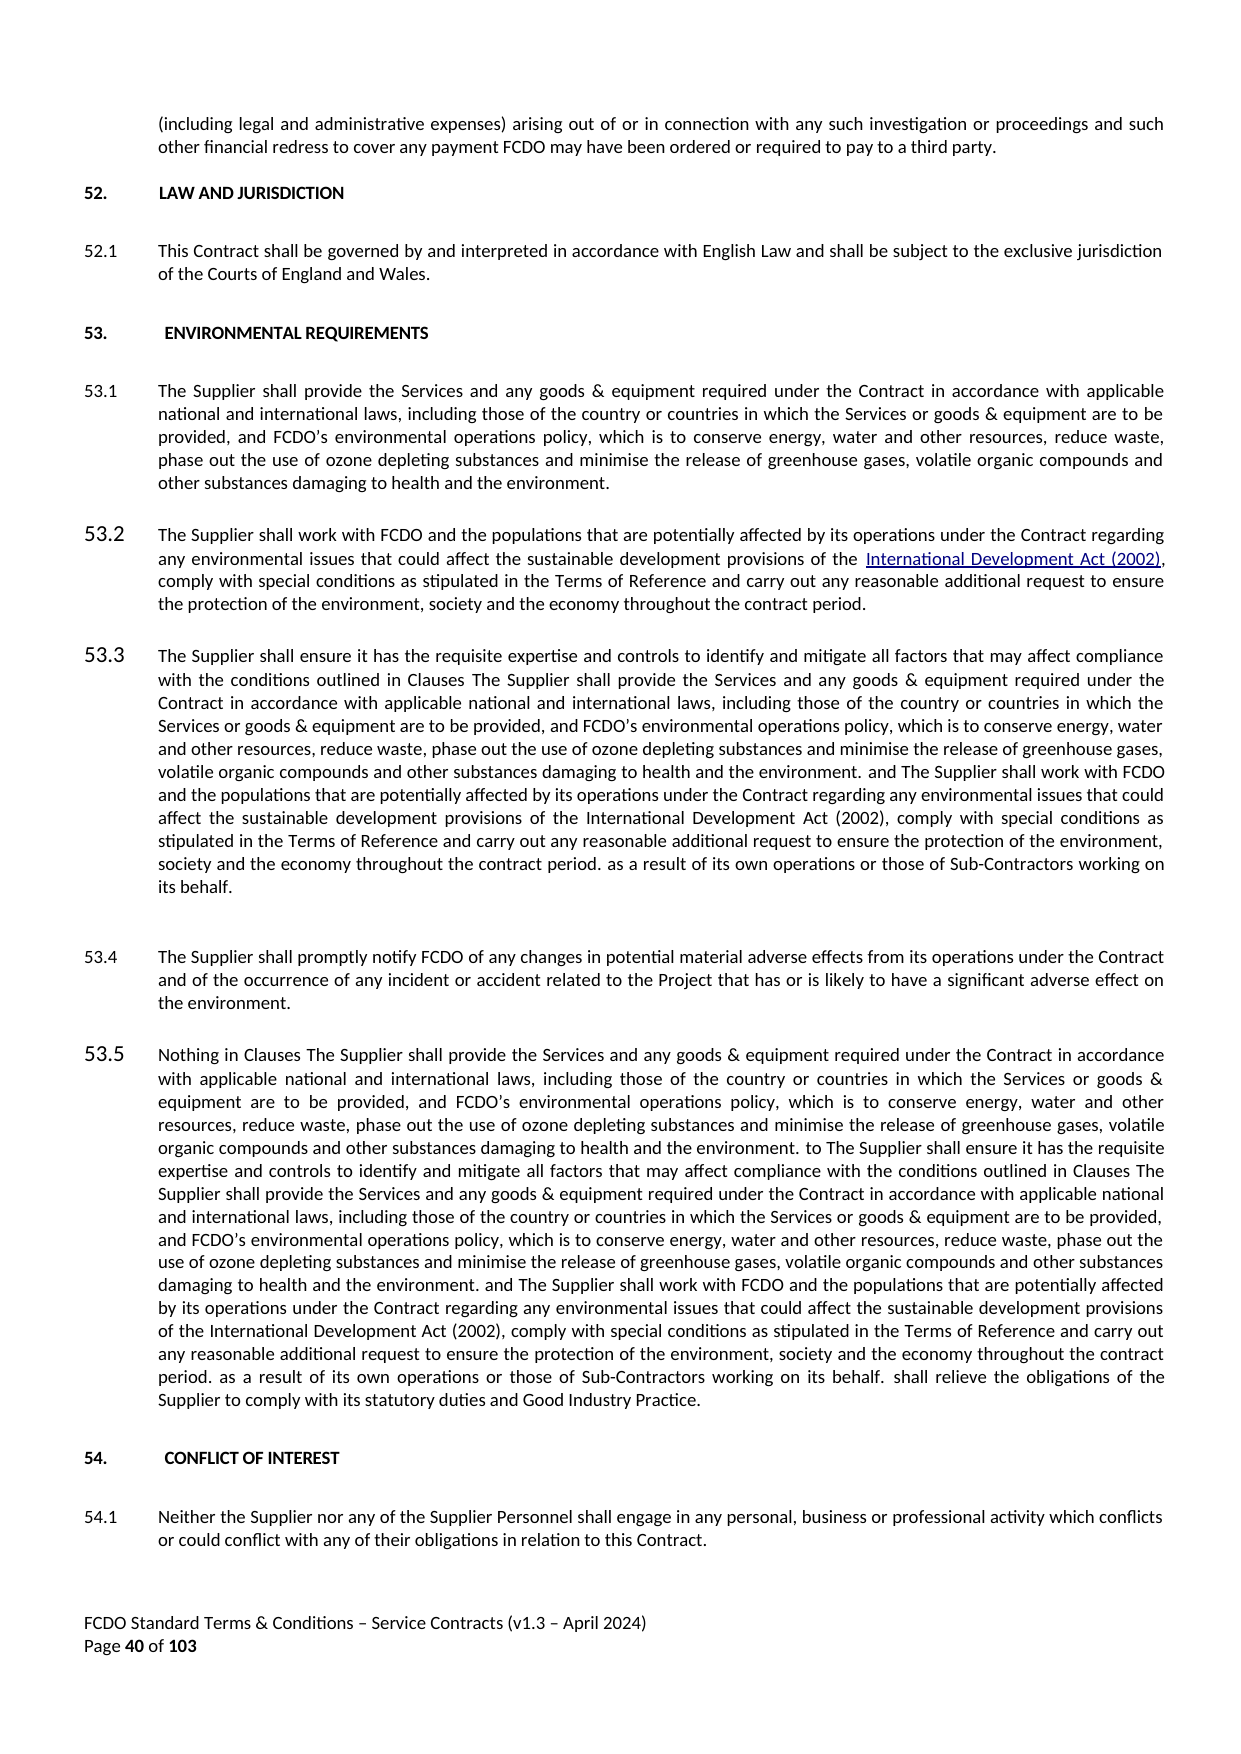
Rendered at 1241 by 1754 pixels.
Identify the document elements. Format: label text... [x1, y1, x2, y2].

list The Supplier shall ensure it has the requisite expertise and controls to identify and mitigate all factors that may affect compliance with the conditions outlined in Clauses 53.1 and 53.2 as a result of its own operations or those of Sub-Contractors working on its behalf. [84, 641, 1166, 898]
list ENVIRONMENTAL REQUIREMENTS [84, 321, 1166, 344]
list This Contract shall be governed by and interpreted in accordance with English Law and shall be subject to the exclusive jurisdiction of the Courts of England and Wales. [84, 239, 1166, 285]
list Neither the Supplier nor any of the Supplier Personnel shall engage in any personal, business or professional activity which conflicts or could conflict with any of their obligations in relation to this Contract. [84, 1505, 1166, 1551]
list CONFLICT OF INTEREST [84, 1447, 1166, 1469]
list Nothing in Clauses 53.1 to 53.3 shall relieve the obligations of the Supplier to comply with its statutory duties and Good Industry Practice. [84, 1039, 1166, 1411]
list The Supplier shall promptly notify FCDO of any changes in potential material adverse effects from its operations under the Contract and of the occurrence of any incident or accident related to the Project that has or is likely to have a significant adverse effect on the environment. [84, 946, 1166, 1014]
list The Supplier shall work with FCDO and the populations that are potentially affected by its operations under the Contract regarding any environmental issues that could affect the sustainable development provisions of the International Development Act (2002), comply with special conditions as stipulated in the Terms of Reference and carry out any reasonable additional request to ensure the protection of the environment, society and the economy throughout the contract period. [84, 519, 1166, 616]
list The Supplier shall provide the Services and any goods & equipment required under the Contract in accordance with applicable national and international laws, including those of the country or countries in which the Services or goods & equipment are to be provided, and FCDO’s environmental operations policy, which is to conserve energy, water and other resources, reduce waste, phase out the use of ozone depleting substances and minimise the release of greenhouse gases, volatile organic compounds and other substances damaging to health and the environment. [84, 379, 1166, 494]
list (including legal and administrative expenses) arising out of or in connection with any such investigation or proceedings and such other financial redress to cover any payment FCDO may have been ordered or required to pay to a third party. [84, 112, 1166, 158]
list LAW AND JURISDICTION [84, 181, 1166, 204]
